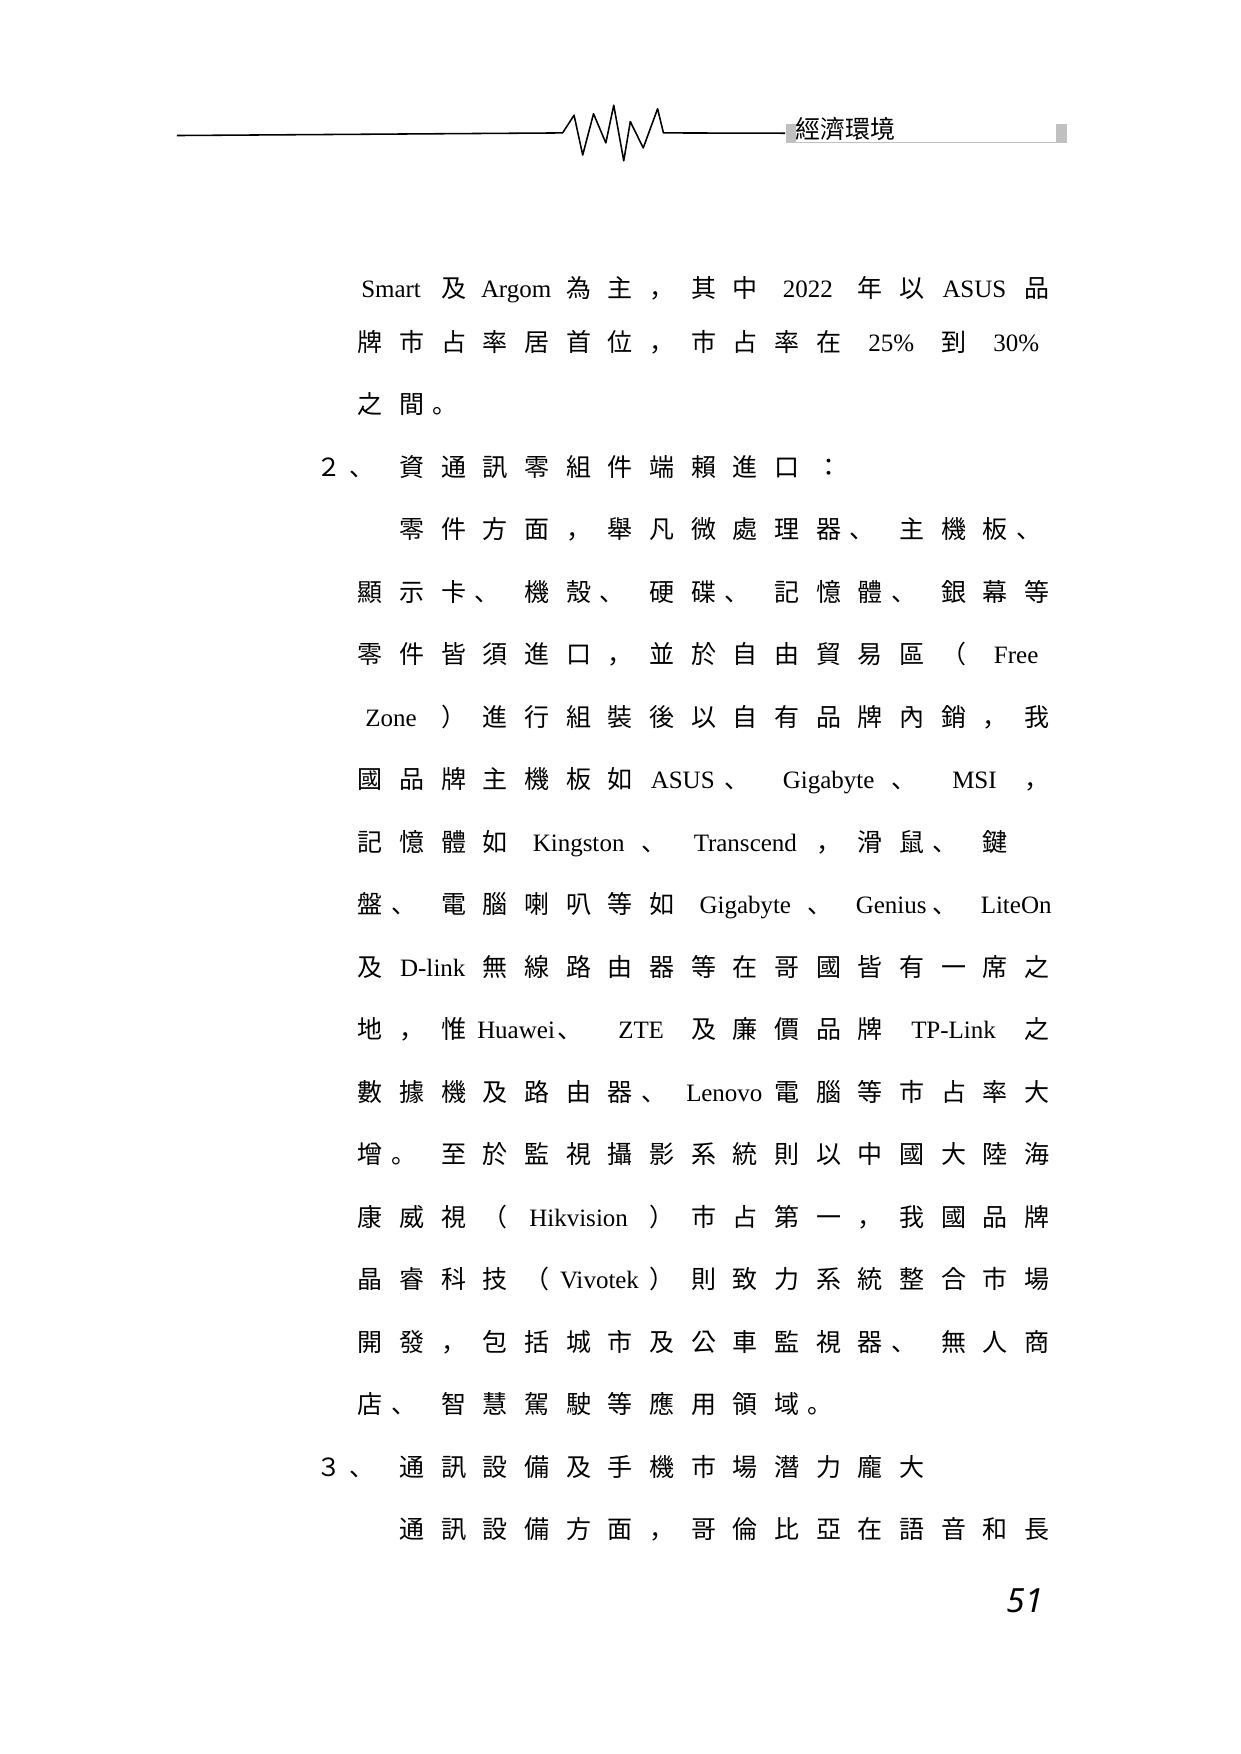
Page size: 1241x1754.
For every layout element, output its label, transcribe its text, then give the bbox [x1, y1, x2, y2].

text 通訊設備方面，哥倫比亞在語音和長 [330, 1486, 1058, 1549]
text 零件方面，舉凡微處理器、主機板、顯示卡、機殼、硬碟、記憶體、銀幕等零件皆須進口，並於自由貿易區（Free Zone）進行組裝後以自有品牌內銷，我國品牌主機板如ASUS、Gigabyte、MSI，記憶體如Kingston、Transcend，滑鼠、鍵盤、電腦喇叭等如Gigabyte、Genius、LiteOn及D-link無線路由器等在哥國皆有一席之地，惟Huawei、ZTE及廉價品牌TP-Link之數據機及路由器、Lenovo電腦等市占率大增。至於監視攝影系統則以中國大陸海康威視（Hikvision）市占第一，我國品牌晶睿科技（Vivotek）則致力系統整合市場開發，包括城市及公車監視器、無人商店、智慧駕駛等應用領域。 [330, 486, 1058, 1424]
text Smart及Argom為主，其中2022年以ASUS品牌市占率居首位，市占率在25%到30%之間。 [330, 236, 1058, 424]
text ２、資通訊零組件端賴進口： [281, 424, 1058, 486]
text ３、通訊設備及手機市場潛力龐大 [281, 1424, 1058, 1486]
